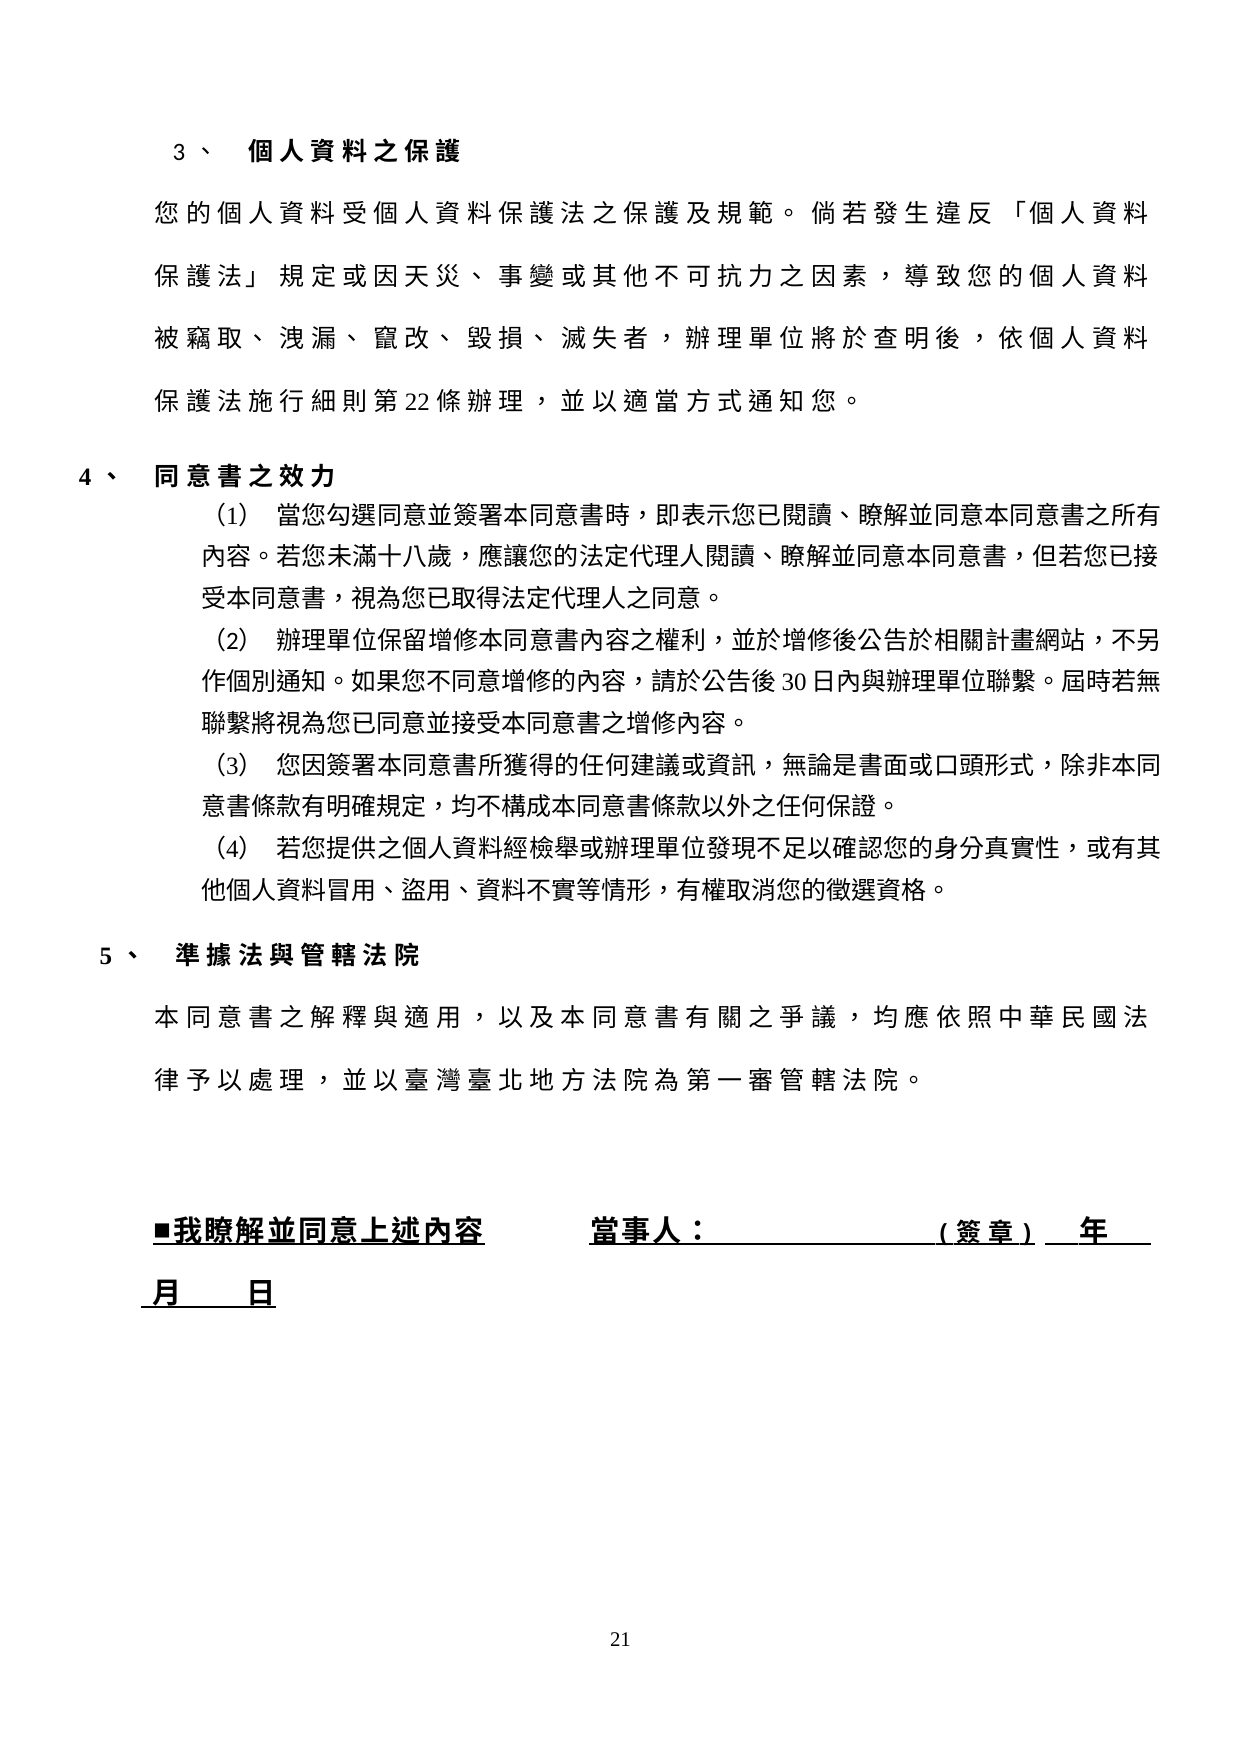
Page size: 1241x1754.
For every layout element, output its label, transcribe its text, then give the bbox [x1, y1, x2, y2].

list 辦理單位保留增修本同意書內容之權利，並於增修後公告於相關計畫網站，不另作個別通知。如果您不同意增修的內容，請於公告後30日內與辦理單位聯繫。屆時若無聯繫將視為您已同意並接受本同意書之增修內容。 [201, 620, 1162, 740]
list 當您勾選同意並簽署本同意書時，即表示您已閱讀、瞭解並同意本同意書之所有內容。若您未滿十八歲，應讓您的法定代理人閱讀、瞭解並同意本同意書，但若您已接受本同意書，視為您已取得法定代理人之同意。 [201, 495, 1162, 615]
list 個人資料之保護 [166, 108, 1162, 170]
text 本同意書之解釋與適用，以及本同意書有關之爭議，均應依照中華民國法律予以處理，並以臺灣臺北地方法院為第一審管轄法院。 [141, 974, 1162, 1099]
list 準據法與管轄法院 [91, 912, 1162, 974]
list 您因簽署本同意書所獲得的任何建議或資訊，無論是書面或口頭形式，除非本同意書條款有明確規定，均不構成本同意書條款以外之任何保證。 [201, 745, 1162, 823]
list 若您提供之個人資料經檢舉或辦理單位發現不足以確認您的身分真實性，或有其他個人資料冒用、盜用、資料不實等情形，有權取消您的徵選資格。 [201, 828, 1162, 906]
list 同意書之效力 [78, 433, 1162, 495]
text ■我瞭解並同意上述內容 當事人： (簽章) 年 月 日 [141, 1187, 1162, 1312]
text 您的個人資料受個人資料保護法之保護及規範。倘若發生違反「個人資料保護法」規定或因天災、事變或其他不可抗力之因素，導致您的個人資料被竊取、洩漏、竄改、毀損、滅失者，辦理單位將於查明後，依個人資料保護法施行細則第22條辦理，並以適當方式通知您。 [141, 170, 1162, 420]
